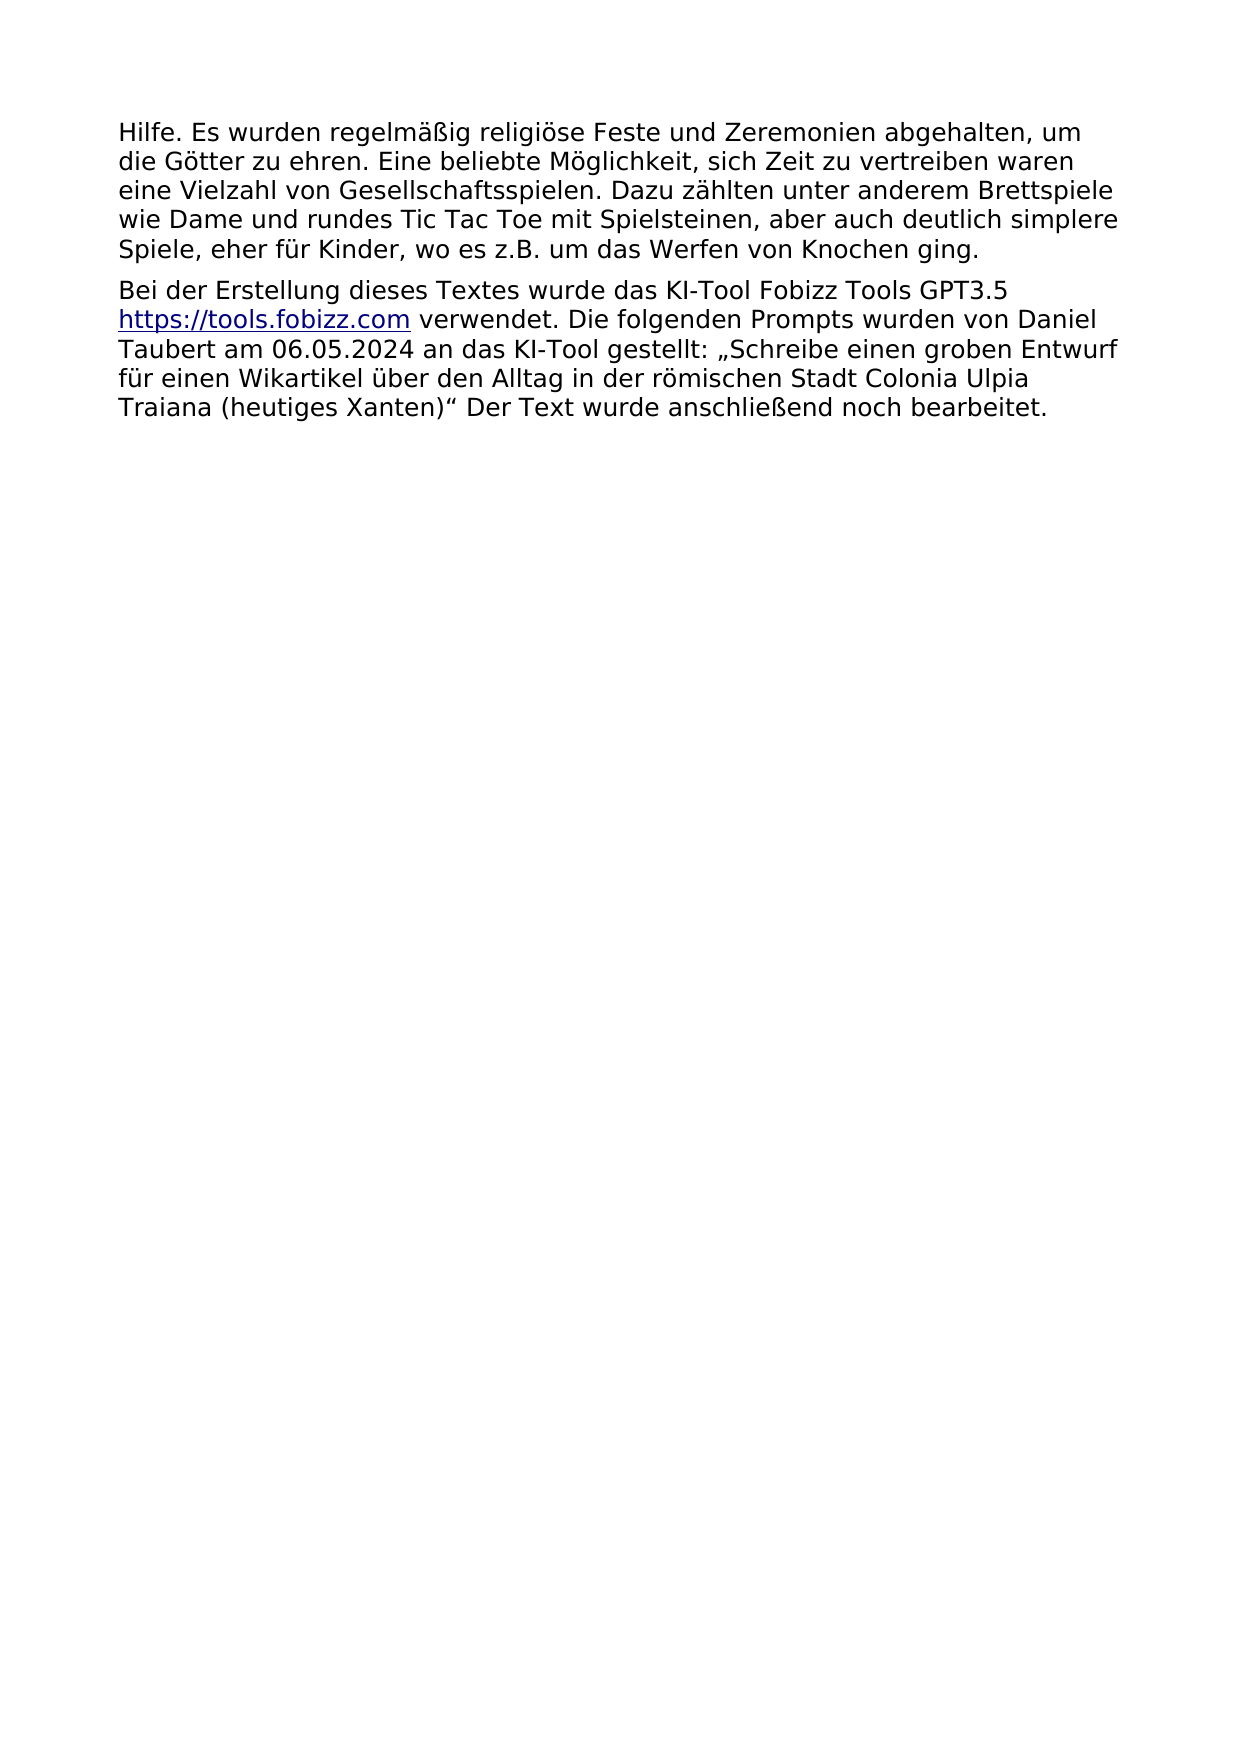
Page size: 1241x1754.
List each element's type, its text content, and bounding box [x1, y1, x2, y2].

text Hilfe. Es wurden regelmäßig religiöse Feste und Zeremonien abgehalten, um die Götter zu ehren. Eine beliebte Möglichkeit, sich Zeit zu vertreiben waren eine Vielzahl von Gesellschaftsspielen. Dazu zählten unter anderem Brettspiele wie Dame und rundes Tic Tac Toe mit Spielsteinen, aber auch deutlich simplere Spiele, eher für Kinder, wo es z.B. um das Werfen von Knochen ging. [118, 118, 1122, 264]
text Bei der Erstellung dieses Textes wurde das KI-Tool Fobizz Tools GPT3.5 https://tools.fobizz.com verwendet. Die folgenden Prompts wurden von Daniel Taubert am 06.05.2024 an das KI-Tool gestellt: „Schreibe einen groben Entwurf für einen Wikartikel über den Alltag in der römischen Stadt Colonia Ulpia Traiana (heutiges Xanten)“ Der Text wurde anschließend noch bearbeitet. [118, 276, 1122, 422]
